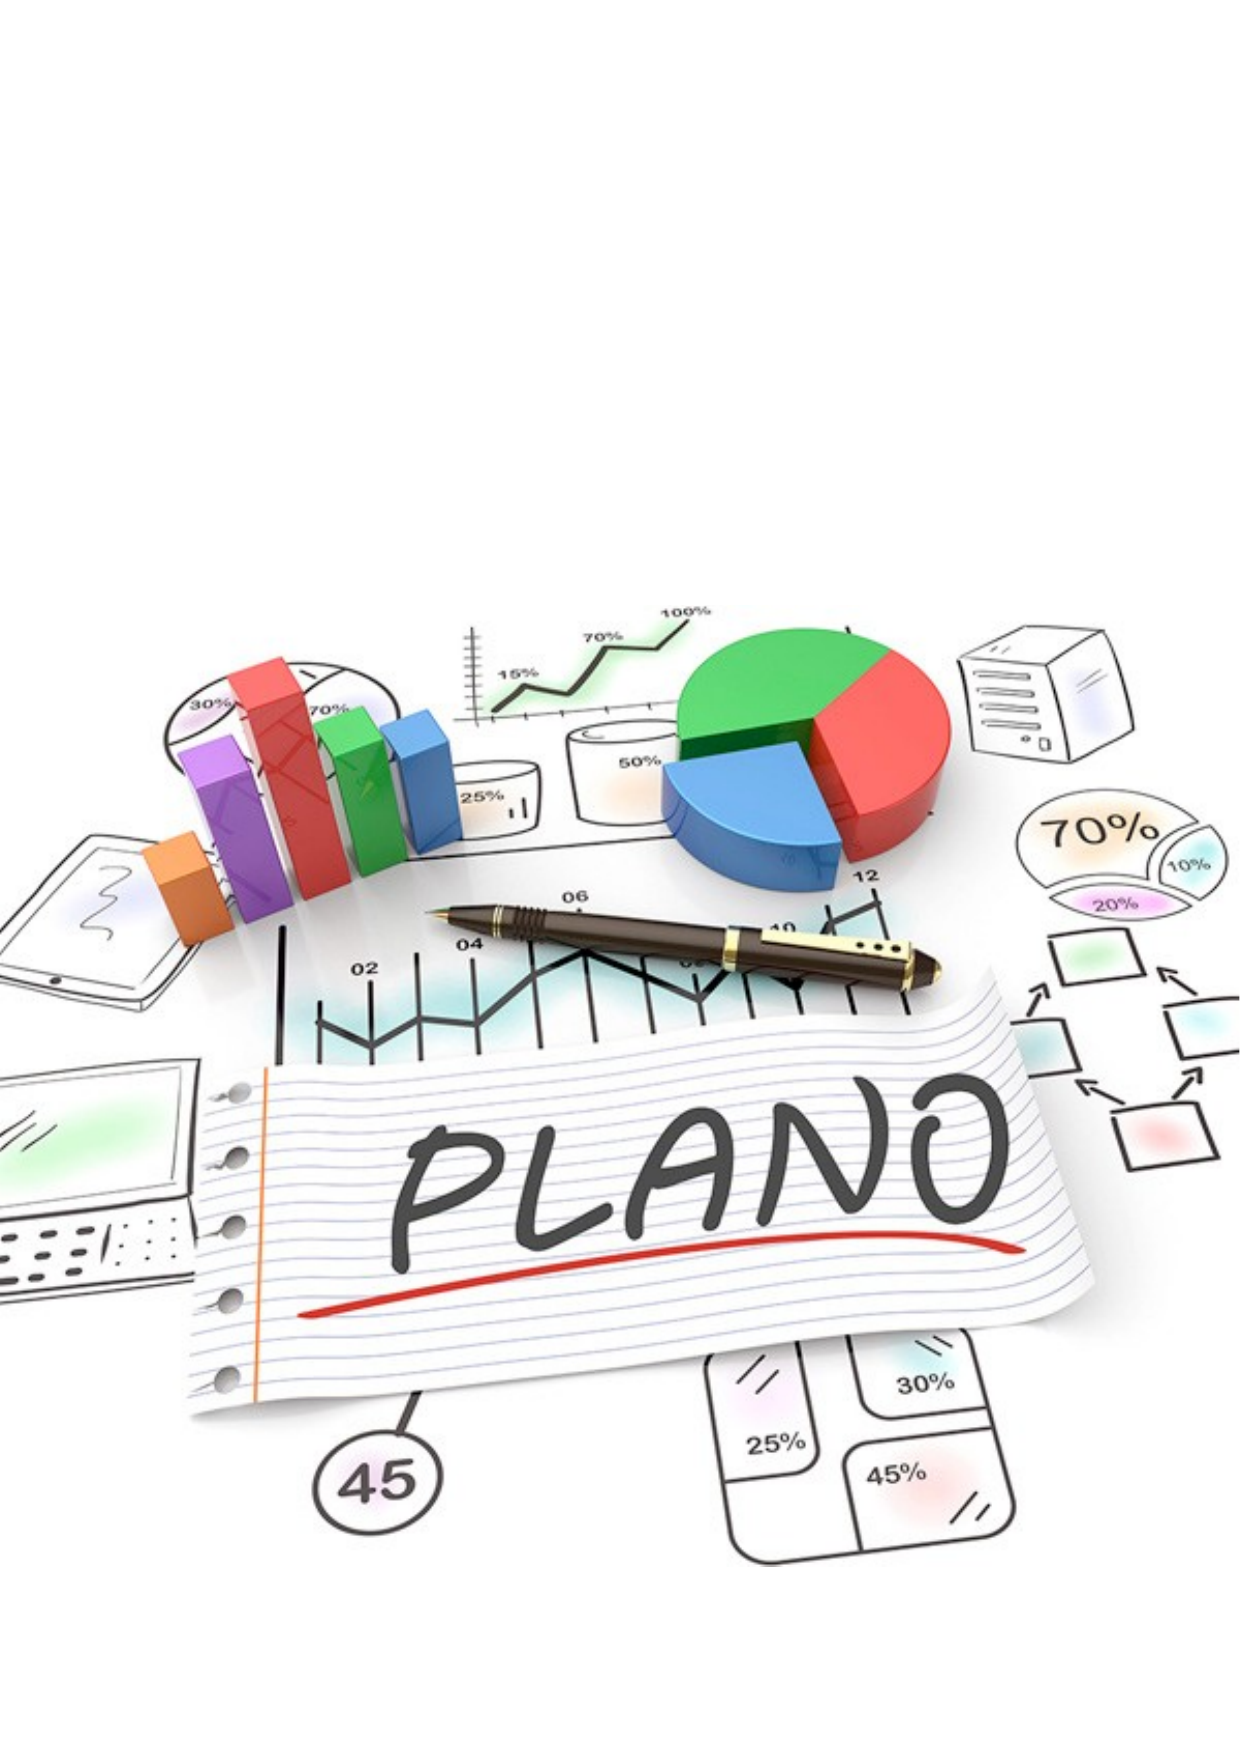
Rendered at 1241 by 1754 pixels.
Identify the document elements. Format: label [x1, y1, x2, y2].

picture [0, 605, 1240, 1567]
